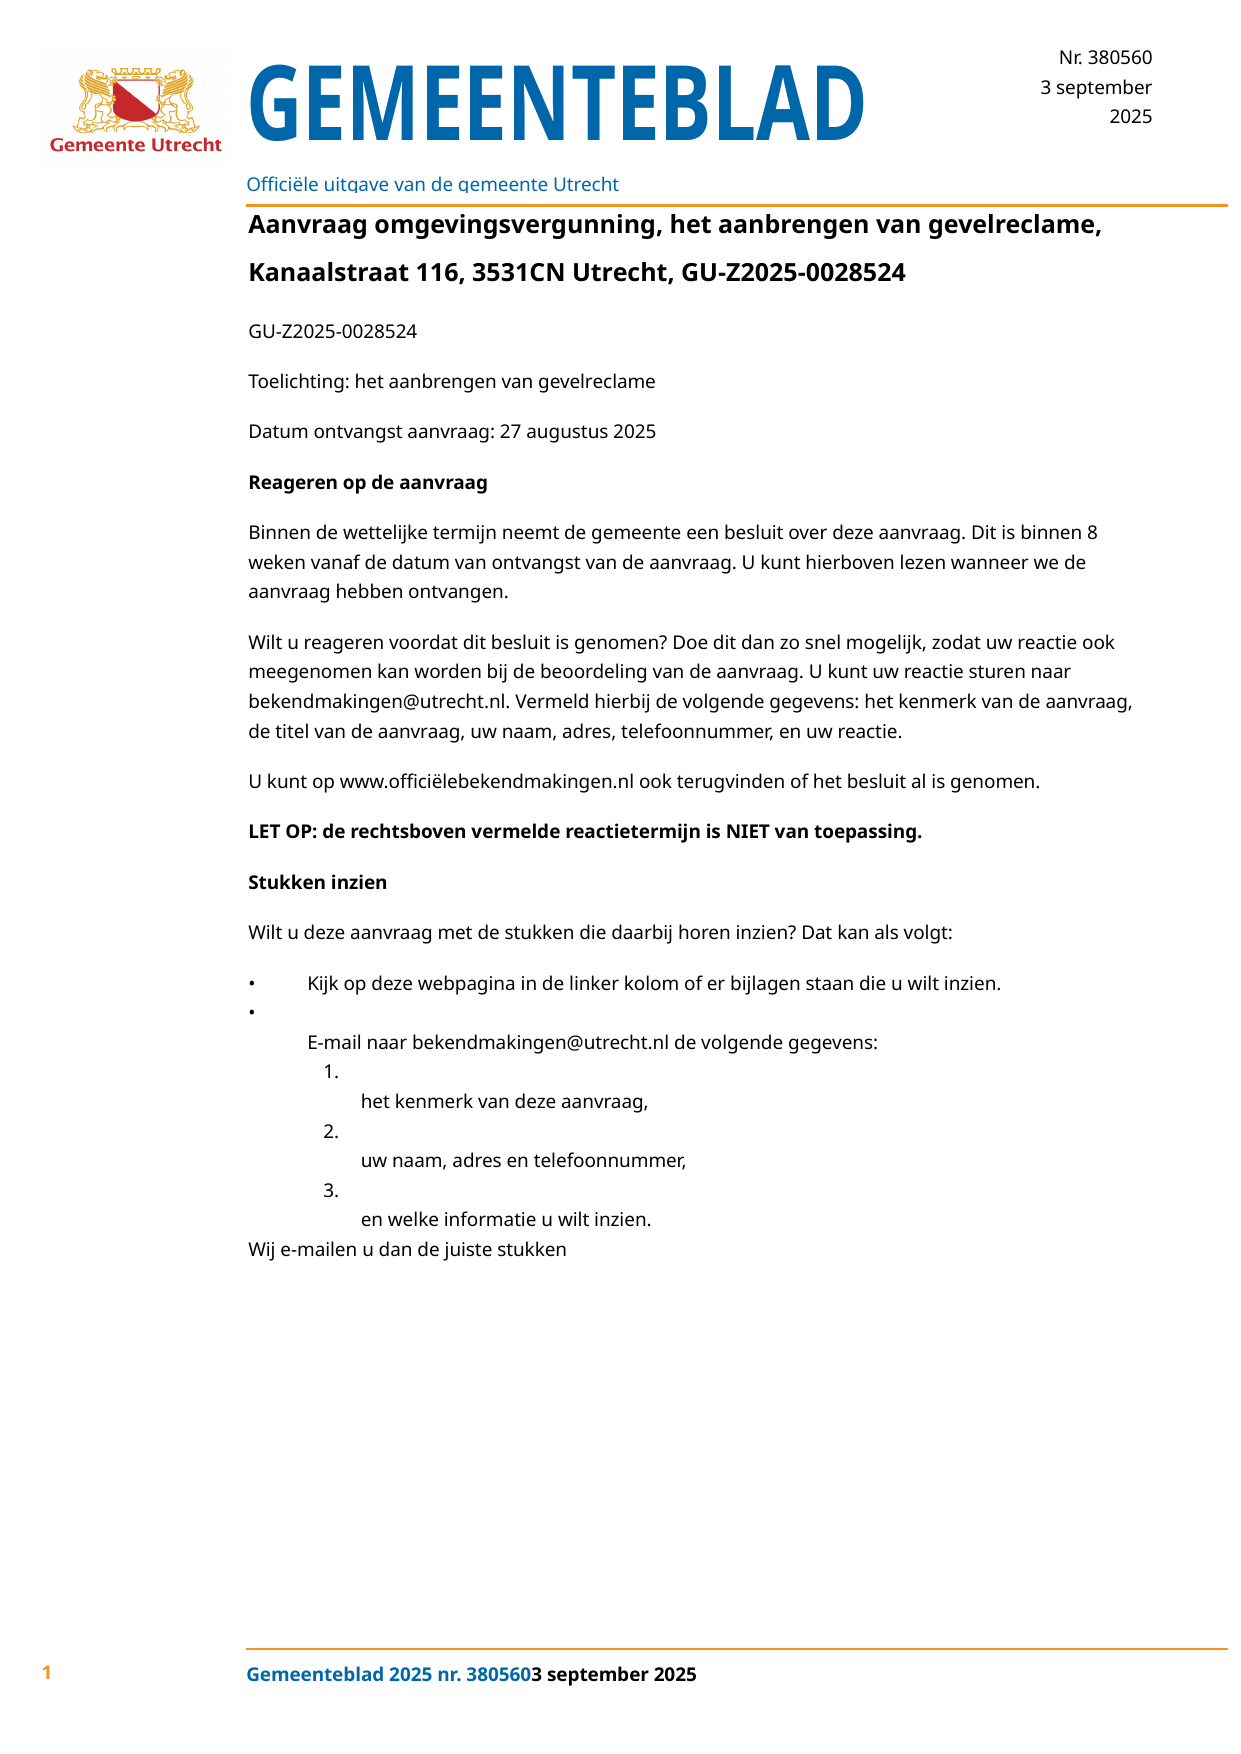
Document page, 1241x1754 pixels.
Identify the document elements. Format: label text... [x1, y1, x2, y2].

text Toelichting: het aanbrengen van gevelreclame [248, 368, 1152, 394]
text Wilt u reageren voordat dit besluit is genomen? Doe dit dan zo snel mogelijk, zodat uw reactie ook meegenomen kan worden bij de beoordeling van de aanvraag. U kunt uw reactie sturen naar bekendmakingen@utrecht.nl. Vermeld hierbij de volgende gegevens: het kenmerk van de aanvraag, de titel van de aanvraag, uw naam, adres, telefoonnummer, en uw reactie. [248, 629, 1152, 744]
text U kunt op www.officiëlebekendmakingen.nl ook terugvinden of het besluit al is genomen. [248, 768, 1152, 794]
text Aanvraag omgevingsvergunning, het aanbrengen van gevelreclame, Kanaalstraat 116, 3531CN Utrecht, GU-Z2025-0028524 [248, 207, 1152, 288]
text Wilt u deze aanvraag met de stukken die daarbij horen inzien? Dat kan als volgt: [248, 919, 1152, 945]
list E-mail naar bekendmakingen@utrecht.nl de volgende gegevens: [248, 1029, 1152, 1055]
picture [41, 47, 231, 172]
text Datum ontvangst aanvraag: 27 augustus 2025 [248, 419, 1152, 444]
text GU-Z2025-0028524 [248, 318, 1152, 344]
list het kenmerk van deze aanvraag, [323, 1088, 1152, 1114]
list en welke informatie u wilt inzien. [323, 1207, 1152, 1232]
text Reageren op de aanvraag [248, 469, 1152, 495]
list Kijk op deze webpagina in de linker kolom of er bijlagen staan die u wilt inzien. [248, 970, 1152, 996]
text LET OP: de rechtsboven vermelde reactietermijn is NIET van toepassing. [248, 819, 1152, 844]
list uw naam, adres en telefoonnummer, [323, 1147, 1152, 1173]
text Wij e-mailen u dan de juiste stukken [248, 1236, 1152, 1262]
text Stukken inzien [248, 869, 1152, 895]
text Binnen de wettelijke termijn neemt de gemeente een besluit over deze aanvraag. Dit is binnen 8 weken vanaf de datum van ontvangst van de aanvraag. U kunt hierboven lezen wanneer we de aanvraag hebben ontvangen. [248, 519, 1152, 604]
